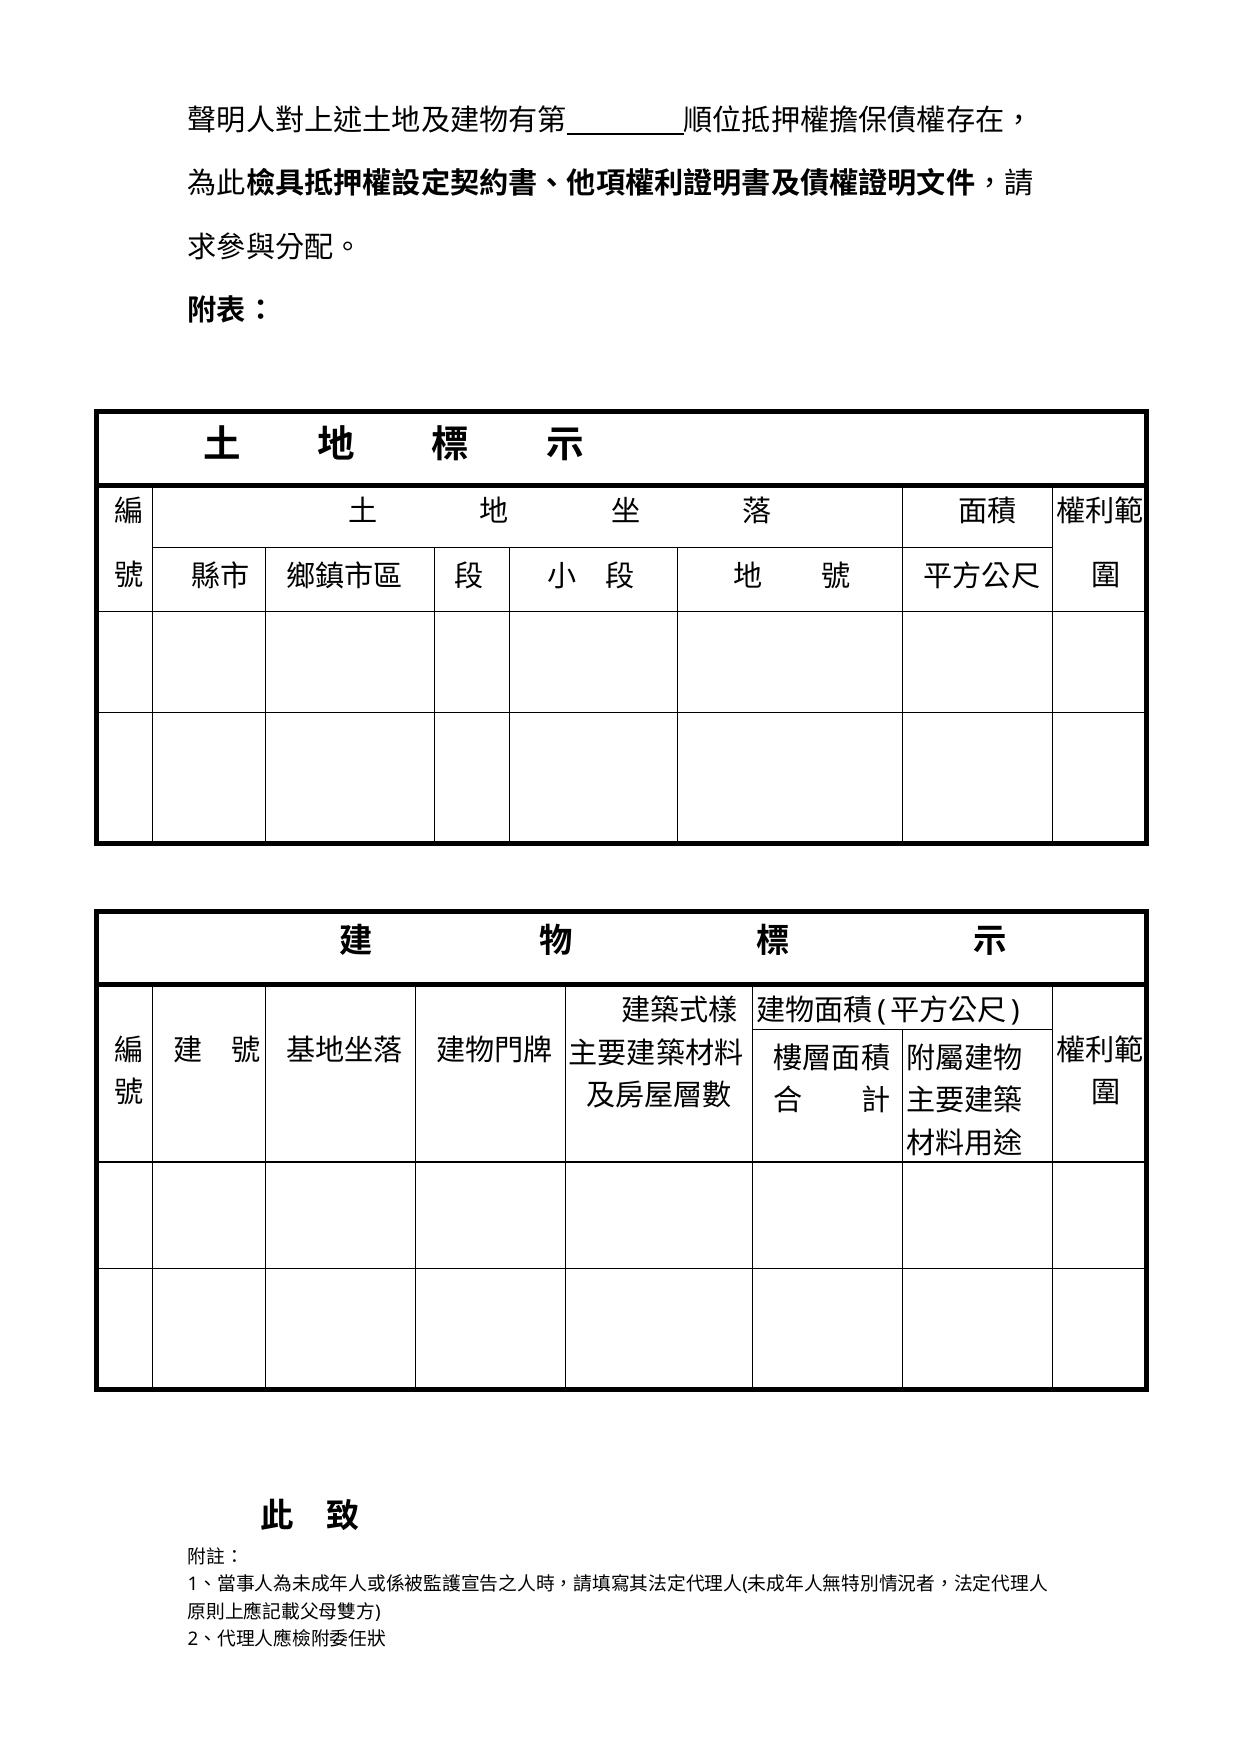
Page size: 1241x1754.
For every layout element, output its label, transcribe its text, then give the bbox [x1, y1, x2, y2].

table_cell 面積 [903, 488, 1052, 547]
table_cell 段 [435, 548, 509, 611]
table_cell [1053, 612, 1144, 712]
table_cell [678, 612, 902, 712]
table_cell 建 號 [153, 987, 265, 1161]
table_cell [99, 1269, 152, 1387]
table_cell [153, 1163, 265, 1268]
table_cell 縣市 [153, 548, 265, 611]
table_cell [903, 612, 1052, 712]
table_cell [435, 612, 509, 712]
table_cell [266, 612, 434, 712]
table_cell [266, 1163, 415, 1268]
text 聲明人對上述土地及建物有第 順位抵押權擔保債權存在，為此檢具抵押權設定契約書、他項權利證明書及債權證明文件，請求參與分配。 [187, 96, 1053, 266]
table_cell [266, 713, 434, 841]
table_cell 基地坐落 [266, 987, 415, 1161]
table_cell 小 段 [510, 548, 677, 611]
table_header 土 地 標 示 [99, 414, 1144, 483]
table_cell 地 號 [678, 548, 902, 611]
table_cell [678, 713, 902, 841]
table_cell 土 地 坐 落 [153, 488, 902, 547]
table_cell [1053, 1163, 1144, 1268]
table_header 建 物 標 示 [99, 914, 1144, 982]
table_cell [753, 1163, 902, 1268]
table_cell 鄉鎮市區 [266, 548, 434, 611]
table_cell [903, 1269, 1052, 1387]
table_cell [153, 612, 265, 712]
table_cell [416, 1163, 565, 1268]
text 此 致 [187, 1471, 1053, 1534]
table_cell 建築式樣主要建築材料 及房屋層數 [566, 987, 752, 1161]
table_cell [99, 713, 152, 841]
table_cell 附屬建物主要建築材料用途 [903, 1030, 1052, 1161]
text 附表： [187, 287, 1053, 329]
table_cell 建物面積(平方公尺) [753, 987, 1052, 1029]
table_cell [1053, 713, 1144, 841]
table_cell 建物門牌 [416, 987, 565, 1161]
table_cell [510, 713, 677, 841]
table_cell 編號 [99, 987, 152, 1161]
table_cell 編號 [99, 488, 152, 611]
table_cell [903, 713, 1052, 841]
table_cell [510, 612, 677, 712]
table_cell 樓層面積 合 計 [753, 1030, 902, 1161]
table_cell 權利範 圍 [1053, 488, 1144, 611]
table_cell [153, 713, 265, 841]
table_cell 平方公尺 [903, 548, 1052, 611]
table_cell 權利範 圍 [1053, 987, 1144, 1161]
table_cell [566, 1163, 752, 1268]
table_cell [753, 1269, 902, 1387]
table_cell [1053, 1269, 1144, 1387]
table_cell [903, 1163, 1052, 1268]
table_cell [566, 1269, 752, 1387]
table_cell [153, 1269, 265, 1387]
table_cell [99, 1163, 152, 1268]
table_cell [266, 1269, 415, 1387]
table_cell [416, 1269, 565, 1387]
table_cell [99, 612, 152, 712]
table_cell [435, 713, 509, 841]
